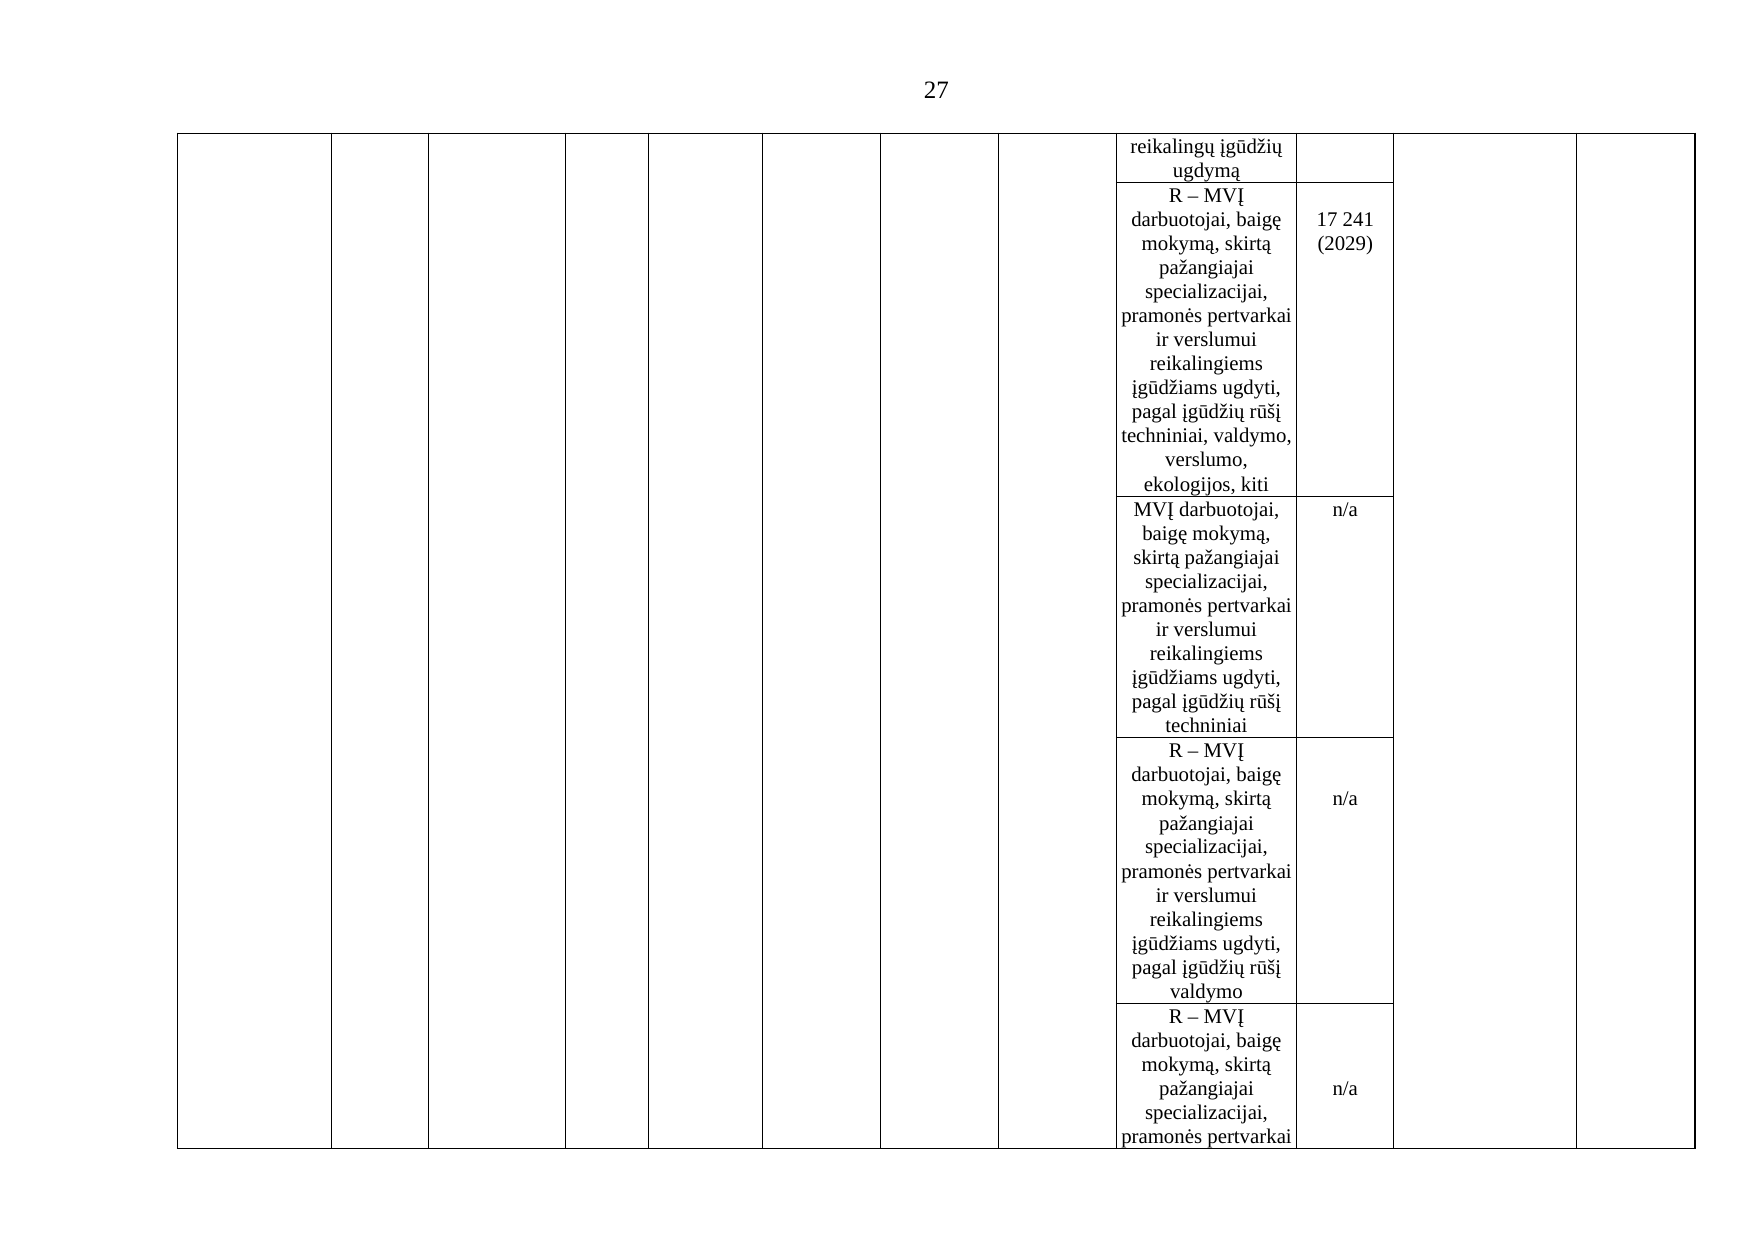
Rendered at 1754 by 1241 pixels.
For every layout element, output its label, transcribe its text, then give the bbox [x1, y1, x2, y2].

table_cell reikalingų įgūdžių ugdymą [1117, 134, 1296, 182]
table_cell [178, 134, 331, 1148]
table_cell [566, 134, 648, 1148]
table_cell R – MVĮ darbuotojai, baigę mokymą, skirtą pažangiajai specializacijai, pramonės pertvarkai [1117, 1004, 1296, 1148]
table_cell R – MVĮ darbuotojai, baigę mokymą, skirtą pažangiajai specializacijai, pramonės pertvarkai ir verslumui reikalingiems įgūdžiams ugdyti, pagal įgūdžių rūšį valdymo [1117, 738, 1296, 1003]
table_cell [881, 134, 998, 1148]
table_cell [1297, 134, 1393, 182]
table_cell [1394, 134, 1576, 1148]
table_cell [763, 134, 880, 1148]
table_cell 17 241 (2029) [1297, 183, 1393, 496]
table_cell [649, 134, 762, 1148]
table_cell [429, 134, 565, 1148]
table_cell R – MVĮ darbuotojai, baigę mokymą, skirtą pažangiajai specializacijai, pramonės pertvarkai ir verslumui reikalingiems įgūdžiams ugdyti, pagal įgūdžių rūšį techniniai, valdymo, verslumo, ekologijos, kiti [1117, 183, 1296, 496]
table_cell [1577, 134, 1694, 1148]
table_cell [332, 134, 428, 1148]
table_cell n/a [1297, 497, 1393, 737]
table_cell [999, 134, 1116, 1148]
table_cell n/a [1297, 1004, 1393, 1148]
table_cell n/a [1297, 738, 1393, 1003]
table_cell MVĮ darbuotojai, baigę mokymą, skirtą pažangiajai specializacijai, pramonės pertvarkai ir verslumui reikalingiems įgūdžiams ugdyti, pagal įgūdžių rūšį techniniai [1117, 497, 1296, 737]
